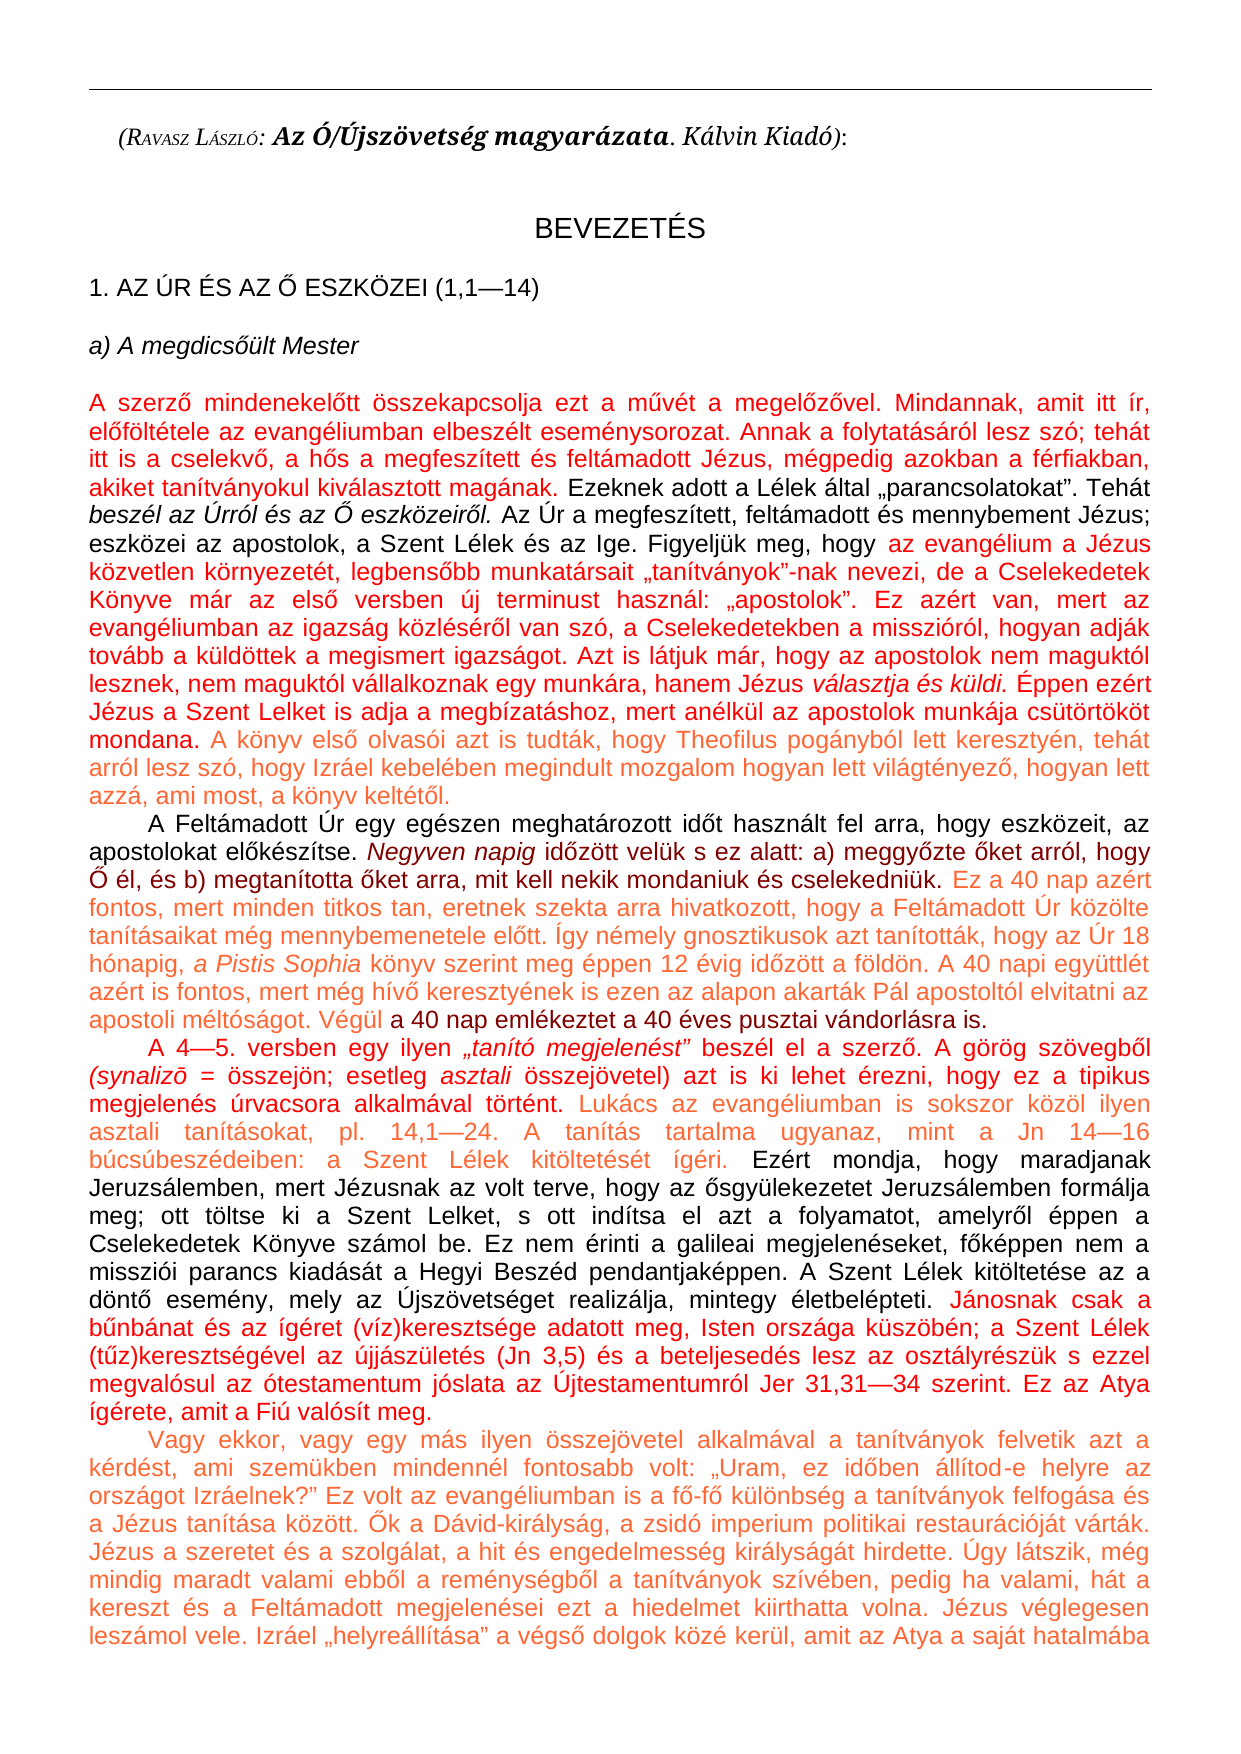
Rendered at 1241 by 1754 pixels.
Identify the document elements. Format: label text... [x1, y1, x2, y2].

text 1. AZ ÚR ÉS AZ Ő ESZKÖZEI (1,1—14) [88, 274, 1152, 302]
text A szerző mindenekelőtt összekapcsolja ezt a művét a megelőzővel. Mindannak, amit itt ír, előföltétele az evangéliumban elbeszélt eseménysorozat. Annak a folytatásáról lesz szó; tehát itt is a cselekvő, a hős a megfeszített és feltámadott Jézus, mégpedig azokban a férfiakban, akiket tanítványokul kiválasztott magának. Ezeknek adott a Lélek által „parancsolatokat”. Tehát beszél az Úrról és az Ő eszközeiről. Az Úr a megfeszített, feltámadott és mennybement Jézus; eszközei az apostolok, a Szent Lélek és az Ige. Figyeljük meg, hogy az evangélium a Jézus közvetlen környezetét, legbensőbb munkatársait „tanítványok”-nak nevezi, de a Cselekedetek Könyve már az első versben új terminust használ: „apostolok”. Ez azért van, mert az evangéliumban az igazság közléséről van szó, a Cselekedetekben a misszióról, hogyan adják tovább a küldöttek a megismert igazságot. Azt is látjuk már, hogy az apostolok nem maguktól lesznek, nem maguktól vállalkoznak egy munkára, hanem Jézus választja és küldi. Éppen ezért Jézus a Szent Lelket is adja a megbízatáshoz, mert anélkül az apostolok munkája csütörtököt mondana. A könyv első olvasói azt is tudták, hogy Theofilus pogányból lett keresztyén, tehát arról lesz szó, hogy Izráel kebelében megindult mozgalom hogyan lett világtényező, hogyan lett azzá, ami most, a könyv keltétől. [88, 389, 1152, 809]
text A 4—5. versben egy ilyen „tanító megjelenést” beszél el a szerző. A görög szövegből (synalizō = összejön; esetleg asztali összejövetel) azt is ki lehet érezni, hogy ez a tipikus megjelenés úrvacsora alkalmával történt. Lukács az evangéliumban is sokszor közöl ilyen asztali tanításokat, pl. 14,1—24. A tanítás tartalma ugyanaz, mint a Jn 14—16 búcsúbeszédeiben: a Szent Lélek kitöltetését ígéri. Ezért mondja, hogy maradjanak Jeruzsálemben, mert Jézusnak az volt terve, hogy az ősgyülekezetet Jeruzsálemben formálja meg; ott töltse ki a Szent Lelket, s ott indítsa el azt a folyamatot, amelyről éppen a Cselekedetek Könyve számol be. Ez nem érinti a galileai megjelenéseket, főképpen nem a missziói parancs kiadását a Hegyi Beszéd pendantjaképpen. A Szent Lélek kitöltetése az a döntő esemény, mely az Újszövetséget realizálja, mintegy életbelépteti. Jánosnak csak a bűnbánat és az ígéret (víz)keresztsége adatott meg, Isten országa küszöbén; a Szent Lélek (tűz)keresztségével az újjászületés (Jn 3,5) és a beteljesedés lesz az osztályrészük s ezzel megvalósul az ótestamentum jóslata az Újtestamentumról Jer 31,31—34 szerint. Ez az Atya ígérete, amit a Fiú valósít meg. [88, 1034, 1152, 1426]
text A Feltámadott Úr egy egészen meghatározott időt használt fel arra, hogy eszközeit, az apostolokat előkészítse. Negyven napig időzött velük s ez alatt: a) meggyőzte őket arról, hogy Ő él, és b) megtanította őket arra, mit kell nekik mondaniuk és cselekedniük. Ez a 40 nap azért fontos, mert minden titkos tan, eretnek szekta arra hivatkozott, hogy a Feltámadott Úr közölte tanításaikat még mennybemenetele előtt. Így némely gnosztikusok azt tanították, hogy az Úr 18 hónapig, a Pistis Sophia könyv szerint meg éppen 12 évig időzött a földön. A 40 napi együttlét azért is fontos, mert még hívő keresztyének is ezen az alapon akarták Pál apostoltól elvitatni az apostoli méltóságot. Végül a 40 nap emlékeztet a 40 éves pusztai vándorlásra is. [88, 809, 1152, 1034]
text Vagy ekkor, vagy egy más ilyen összejövetel alkalmával a tanítványok felvetik azt a kérdést, ami szemükben mindennél fontosabb volt: „Uram, ez időben állítod‑e helyre az országot Izráelnek?” Ez volt az evangéliumban is a fő-fő különbség a tanítványok felfogása és a Jézus tanítása között. Ők a Dávid-királyság, a zsidó imperium politikai restaurációját várták. Jézus a szeretet és a szolgálat, a hit és engedelmesség királyságát hirdette. Úgy látszik, még mindig maradt valami ebből a reménységből a tanítványok szívében, pedig ha valami, hát a kereszt és a Feltámadott megjelenései ezt a hiedelmet kiirthatta volna. Jézus véglegesen leszámol vele. Izráel „helyreállítása” a végső dolgok közé kerül, amit az Atya a saját hatalmába [88, 1426, 1152, 1650]
text a) A megdicsőült Mester [88, 332, 1152, 360]
text (Ravasz László: Az Ó/Újszövetség magyarázata. Kálvin Kiadó): [88, 90, 1152, 182]
text BEVEZETÉS [88, 212, 1152, 245]
